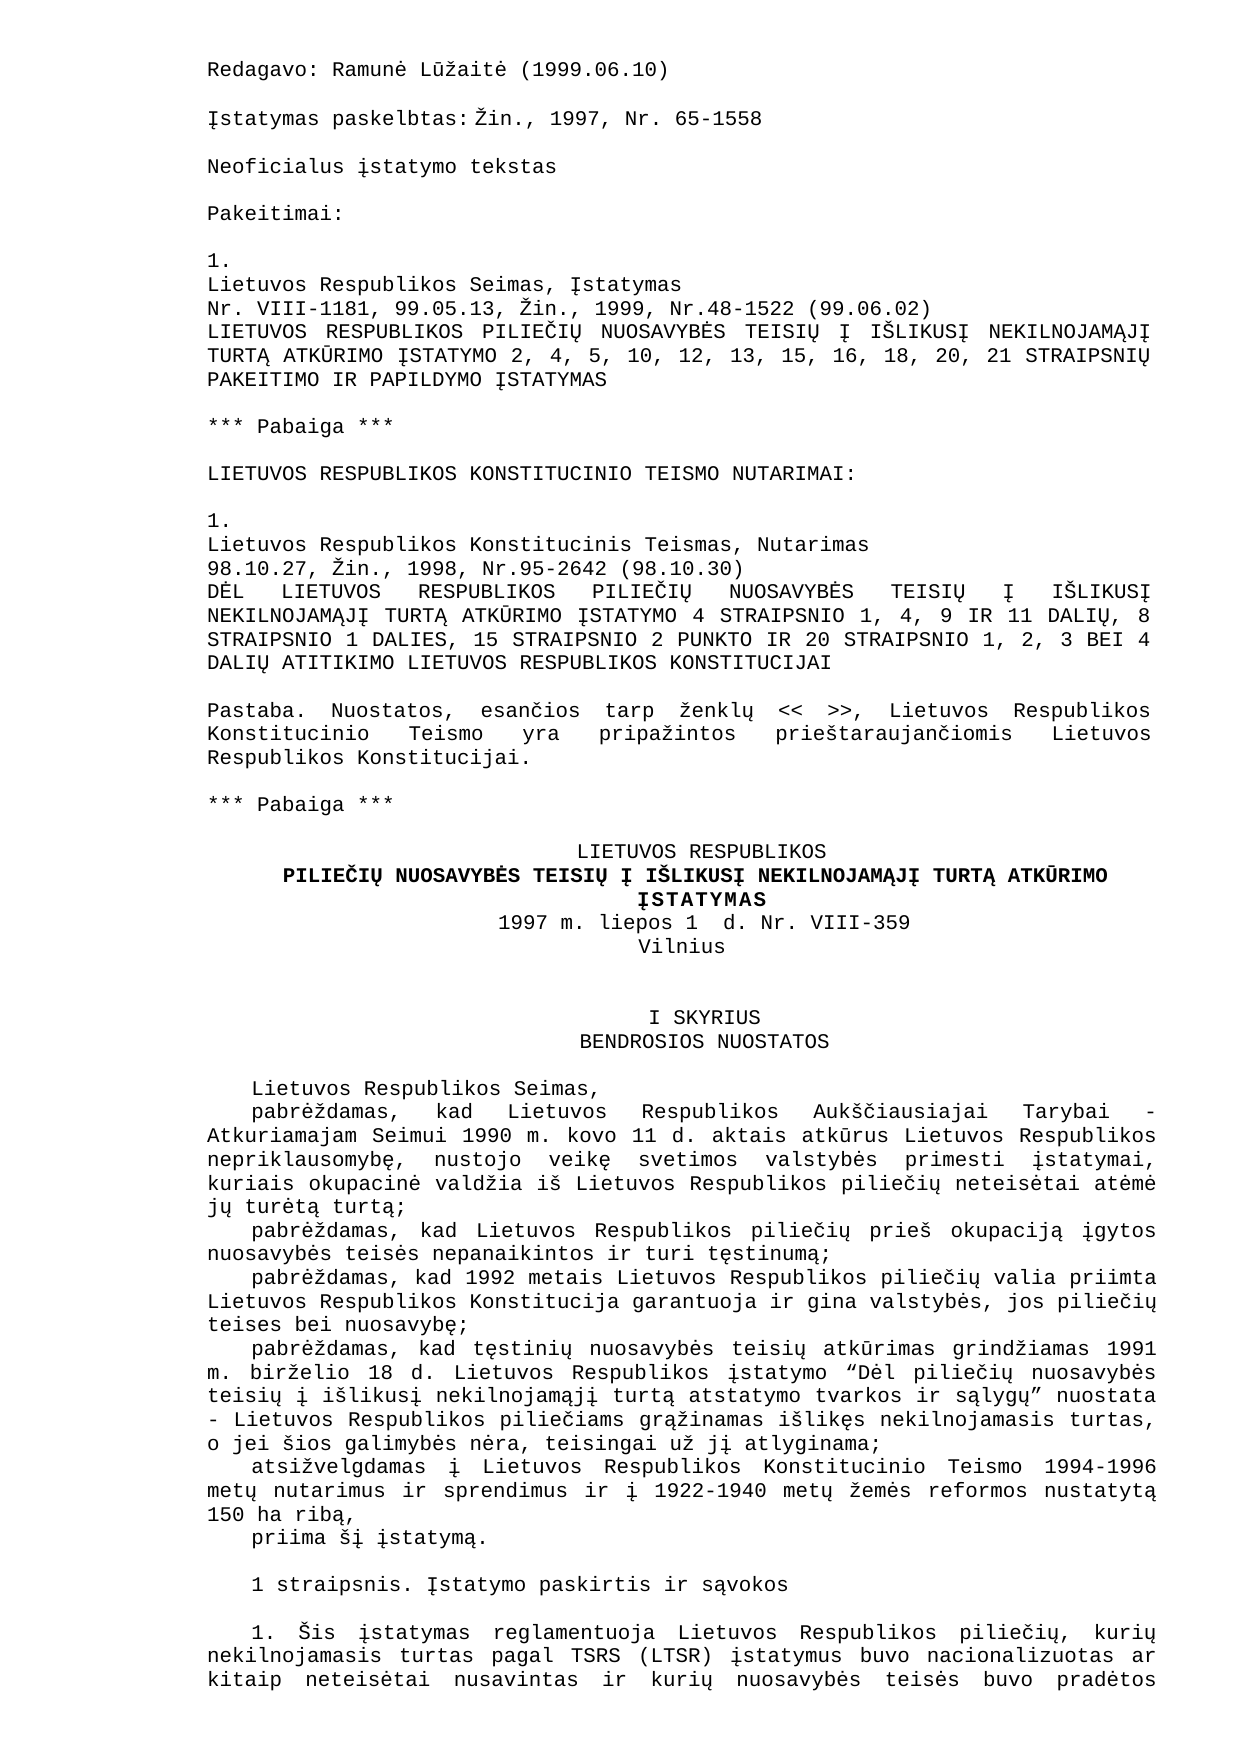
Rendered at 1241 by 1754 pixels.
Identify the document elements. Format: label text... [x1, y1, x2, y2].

text Redagavo: Ramunė Lūžaitė (1999.06.10) [207, 59, 1152, 83]
text Nr. VIII-1181, 99.05.13, Žin., 1999, Nr.48-1522 (99.06.02) [207, 298, 1152, 321]
text LIETUVOS RESPUBLIKOS KONSTITUCINIO TEISMO NUTARIMAI: [207, 463, 1152, 487]
text atsižvelgdamas į Lietuvos Respublikos Konstitucinio Teismo 1994-1996 metų nutarimus ir sprendimus ir į 1922-1940 metų žemės reformos nustatytą 150 ha ribą, [207, 1456, 1157, 1527]
text Neoficialus įstatymo tekstas [207, 156, 1152, 179]
text Pakeitimai: [207, 203, 1152, 227]
text 1. [207, 510, 1152, 534]
text Lietuvos Respublikos Konstitucinis Teismas, Nutarimas [207, 534, 1152, 558]
text priima šį įstatymą. [207, 1527, 1157, 1551]
text LIETUVOS RESPUBLIKOS [207, 841, 1152, 865]
text BENDROSIOS NUOSTATOS [207, 1031, 1158, 1054]
text pabrėždamas, kad Lietuvos Respublikos Aukščiausiajai Tarybai - Atkuriamajam Seimui 1990 m. kovo 11 d. aktais atkūrus Lietuvos Respublikos nepriklausomybę, nustojo veikę svetimos valstybės primesti įstatymai, kuriais okupacinė valdžia iš Lietuvos Respublikos piliečių neteisėtai atėmė jų turėtą turtą; [207, 1102, 1157, 1220]
text LIETUVOS RESPUBLIKOS PILIEČIŲ NUOSAVYBĖS TEISIŲ Į IŠLIKUSĮ NEKILNOJAMĄJĮ TURTĄ ATKŪRIMO ĮSTATYMO 2, 4, 5, 10, 12, 13, 15, 16, 18, 20, 21 STRAIPSNIŲ PAKEITIMO IR PAPILDYMO ĮSTATYMAS [207, 321, 1152, 392]
text pabrėždamas, kad tęstinių nuosavybės teisių atkūrimas grindžiamas 1991 m. birželio 18 d. Lietuvos Respublikos įstatymo “Dėl piliečių nuosavybės teisių į išlikusį nekilnojamąjį turtą atstatymo tvarkos ir sąlygų” nuostata - Lietuvos Respublikos piliečiams grąžinamas išlikęs nekilnojamasis turtas, o jei šios galimybės nėra, teisingai už jį atlyginama; [207, 1338, 1157, 1456]
text 1 straipsnis. Įstatymo paskirtis ir sąvokos [207, 1574, 1157, 1598]
text Lietuvos Respublikos Seimas, [207, 1078, 1157, 1102]
text Įstatymas paskelbtas: Žin., 1997, Nr. 65-1558 [207, 106, 1152, 132]
text PILIEČIŲ NUOSAVYBĖS TEISIŲ Į IŠLIKUSĮ NEKILNOJAMĄJĮ TURTĄ ATKŪRIMO [207, 865, 1152, 889]
text 1. Šis įstatymas reglamentuoja Lietuvos Respublikos piliečių, kurių nekilnojamasis turtas pagal TSRS (LTSR) įstatymus buvo nacionalizuotas ar kitaip neteisėtai nusavintas ir kurių nuosavybės teisės buvo pradėtos [207, 1622, 1157, 1693]
text ĮSTATYMAS [207, 889, 1152, 912]
text 1. [207, 250, 1152, 274]
text I SKYRIUS [207, 1007, 1158, 1031]
text 98.10.27, Žin., 1998, Nr.95-2642 (98.10.30) [207, 558, 1152, 581]
text *** Pabaiga *** [207, 416, 1152, 439]
text *** Pabaiga *** [207, 794, 1152, 818]
text DĖL LIETUVOS RESPUBLIKOS PILIEČIŲ NUOSAVYBĖS TEISIŲ Į IŠLIKUSĮ NEKILNOJAMĄJĮ TURTĄ ATKŪRIMO ĮSTATYMO 4 STRAIPSNIO 1, 4, 9 IR 11 DALIŲ, 8 STRAIPSNIO 1 DALIES, 15 STRAIPSNIO 2 PUNKTO IR 20 STRAIPSNIO 1, 2, 3 BEI 4 DALIŲ ATITIKIMO LIETUVOS RESPUBLIKOS KONSTITUCIJAI [207, 581, 1152, 676]
text Pastaba. Nuostatos, esančios tarp ženklų << >>, Lietuvos Respublikos Konstitucinio Teismo yra pripažintos prieštaraujančiomis Lietuvos Respublikos Konstitucijai. [207, 699, 1152, 771]
text pabrėždamas, kad 1992 metais Lietuvos Respublikos piliečių valia priimta Lietuvos Respublikos Konstitucija garantuoja ir gina valstybės, jos piliečių teises bei nuosavybę; [207, 1267, 1157, 1338]
text Lietuvos Respublikos Seimas, Įstatymas [207, 274, 1152, 298]
text pabrėždamas, kad Lietuvos Respublikos piliečių prieš okupaciją įgytos nuosavybės teisės nepanaikintos ir turi tęstinumą; [207, 1220, 1157, 1267]
text 1997 m. liepos 1 d. Nr. VIII-359 Vilnius [207, 912, 1157, 960]
